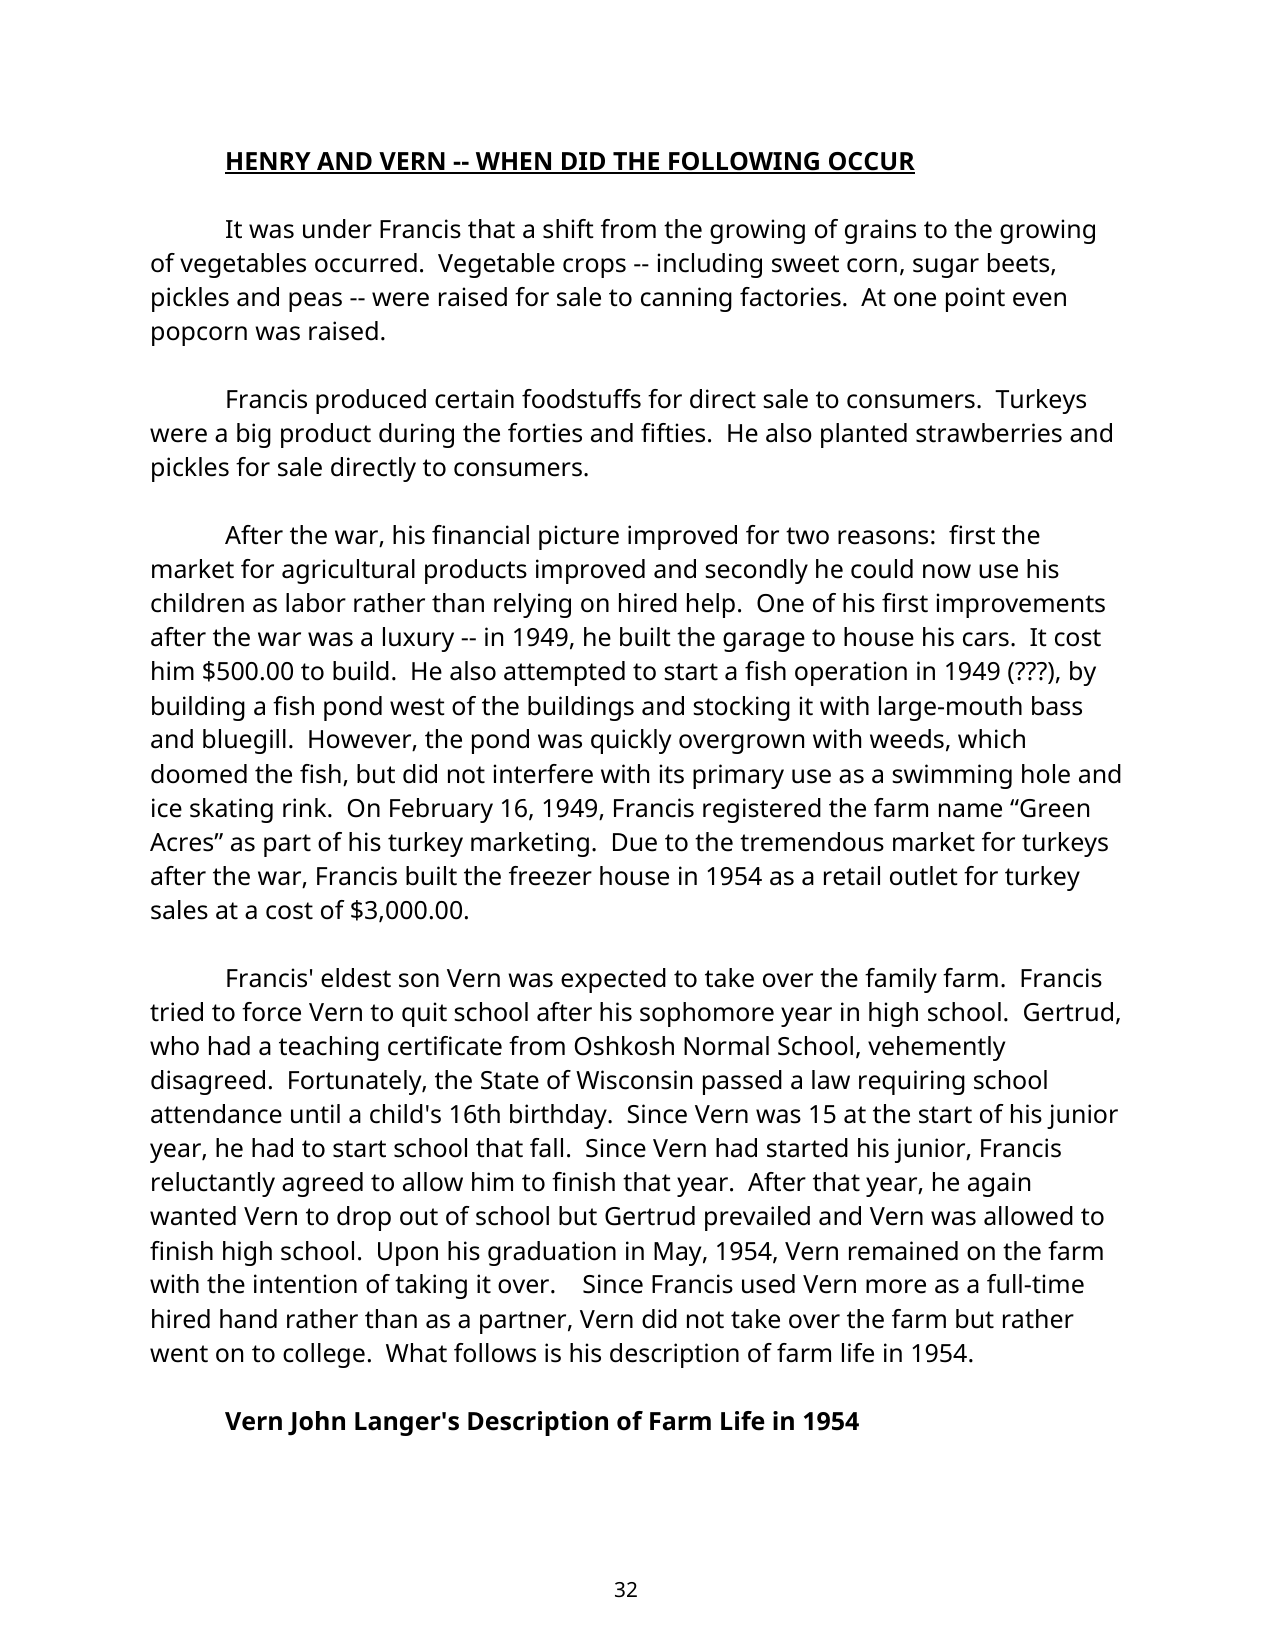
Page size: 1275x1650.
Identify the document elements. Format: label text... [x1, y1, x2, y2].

text HENRY AND VERN -- WHEN DID THE FOLLOWING OCCUR [150, 143, 1125, 177]
text Francis produced certain foodstuffs for direct sale to consumers. Turkeys were a big product during the forties and fifties. He also planted strawberries and pickles for sale directly to consumers. [150, 382, 1125, 484]
text Francis' eldest son Vern was expected to take over the family farm. Francis tried to force Vern to quit school after his sophomore year in high school. Gertrud, who had a teaching certificate from Oshkosh Normal School, vehemently disagreed. Fortunately, the State of Wisconsin passed a law requiring school attendance until a child's 16th birthday. Since Vern was 15 at the start of his junior year, he had to start school that fall. Since Vern had started his junior, Francis reluctantly agreed to allow him to finish that year. After that year, he again wanted Vern to drop out of school but Gertrud prevailed and Vern was allowed to finish high school. Upon his graduation in May, 1954, Vern remained on the farm with the intention of taking it over. Since Francis used Vern more as a full-time hired hand rather than as a partner, Vern did not take over the farm but rather went on to college. What follows is his description of farm life in 1954. [150, 961, 1125, 1369]
text Vern John Langer's Description of Farm Life in 1954 [150, 1403, 1125, 1437]
text It was under Francis that a shift from the growing of grains to the growing of vegetables occurred. Vegetable crops -- including sweet corn, sugar beets, pickles and peas -- were raised for sale to canning factories. At one point even popcorn was raised. [150, 211, 1125, 347]
text After the war, his financial picture improved for two reasons: first the market for agricultural products improved and secondly he could now use his children as labor rather than relying on hired help. One of his first improvements after the war was a luxury -- in 1949, he built the garage to house his cars. It cost him $500.00 to build. He also attempted to start a fish operation in 1949 (???), by building a fish pond west of the buildings and stocking it with large-mouth bass and bluegill. However, the pond was quickly overgrown with weeds, which doomed the fish, but did not interfere with its primary use as a swimming hole and ice skating rink. On February 16, 1949, Francis registered the farm name “Green Acres” as part of his turkey marketing. Due to the tremendous market for turkeys after the war, Francis built the freezer house in 1954 as a retail outlet for turkey sales at a cost of $3,000.00. [150, 518, 1125, 927]
